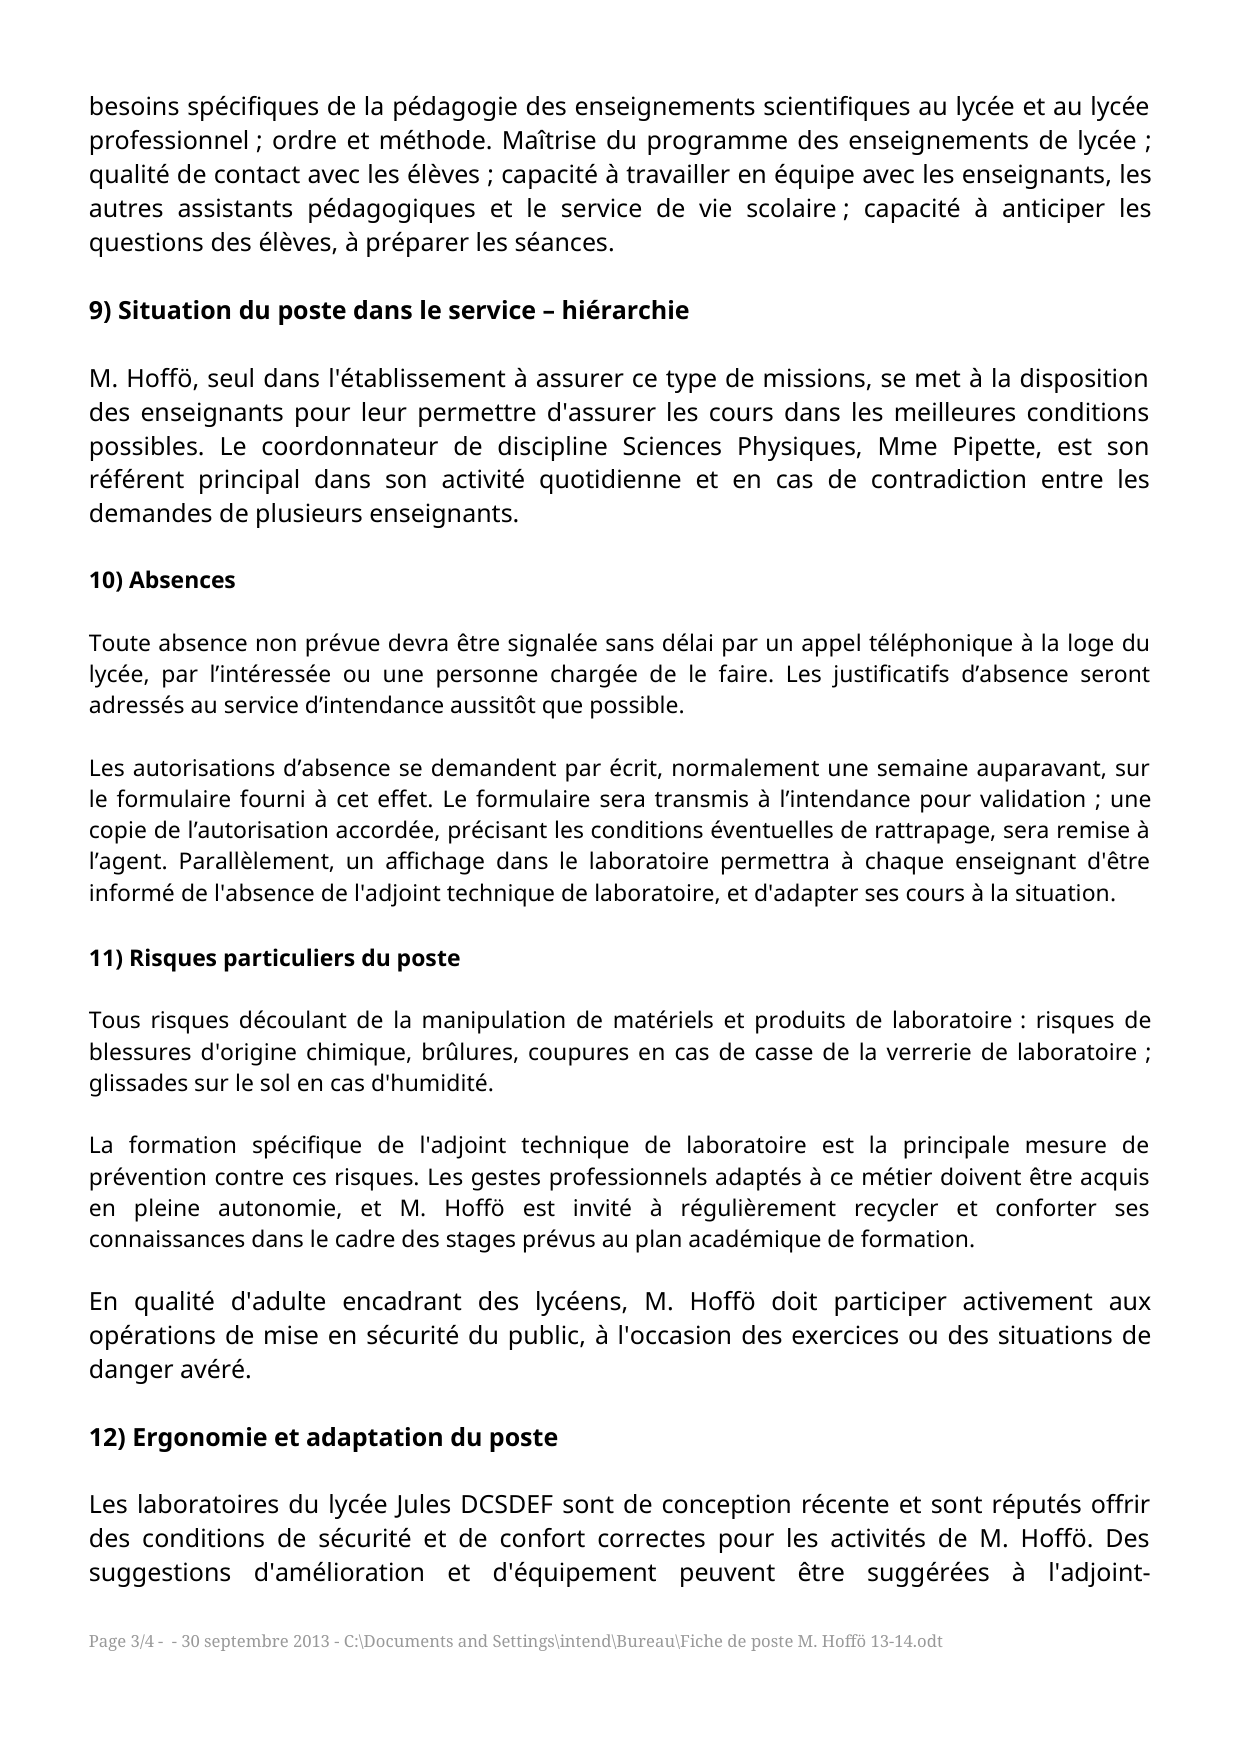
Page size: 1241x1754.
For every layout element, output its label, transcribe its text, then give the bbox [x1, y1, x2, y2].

text M. Hoffö, seul dans l'établissement à assurer ce type de missions, se met à la disposition des enseignants pour leur permettre d'assurer les cours dans les meilleures conditions possibles. Le coordonnateur de discipline Sciences Physiques, Mme Pipette, est son référent principal dans son activité quotidienne et en cas de contradiction entre les demandes de plusieurs enseignants. [89, 360, 1151, 530]
text Les laboratoires du lycée Jules DCSDEF sont de conception récente et sont réputés offrir des conditions de sécurité et de confort correctes pour les activités de M. Hoffö. Des suggestions d'amélioration et d'équipement peuvent être suggérées à l'adjoint- [89, 1487, 1151, 1589]
text Les autorisations d’absence se demandent par écrit, normalement une semaine auparavant, sur le formulaire fourni à cet effet. Le formulaire sera transmis à l’intendance pour validation ; une copie de l’autorisation accordée, précisant les conditions éventuelles de rattrapage, sera remise à l’agent. Parallèlement, un affichage dans le laboratoire permettra à chaque enseignant d'être informé de l'absence de l'adjoint technique de laboratoire, et d'adapter ses cours à la situation. [89, 752, 1151, 908]
text 10) Absences [89, 564, 1151, 595]
text 12) Ergonomie et adaptation du poste [89, 1419, 1151, 1453]
text Toute absence non prévue devra être signalée sans délai par un appel téléphonique à la loge du lycée, par l’intéressée ou une personne chargée de le faire. Les justificatifs d’absence seront adressés au service d’intendance aussitôt que possible. [89, 627, 1151, 720]
text besoins spécifiques de la pédagogie des enseignements scientifiques au lycée et au lycée professionnel ; ordre et méthode. Maîtrise du programme des enseignements de lycée ; qualité de contact avec les élèves ; capacité à travailler en équipe avec les enseignants, les autres assistants pédagogiques et le service de vie scolaire ; capacité à anticiper les questions des élèves, à préparer les séances. [89, 89, 1151, 258]
text La formation spécifique de l'adjoint technique de laboratoire est la principale mesure de prévention contre ces risques. Les gestes professionnels adaptés à ce métier doivent être acquis en pleine autonomie, et M. Hoffö est invité à régulièrement recycler et conforter ses connaissances dans le cadre des stages prévus au plan académique de formation. [89, 1129, 1151, 1254]
text En qualité d'adulte encadrant des lycéens, M. Hoffö doit participer activement aux opérations de mise en sécurité du public, à l'occasion des exercices ou des situations de danger avéré. [89, 1283, 1151, 1385]
text Tous risques découlant de la manipulation de matériels et produits de laboratoire : risques de blessures d'origine chimique, brûlures, coupures en cas de casse de la verrerie de laboratoire ; glissades sur le sol en cas d'humidité. [89, 1004, 1151, 1098]
text 11) Risques particuliers du poste [89, 942, 1151, 973]
text 9) Situation du poste dans le service – hiérarchie [89, 292, 1151, 326]
